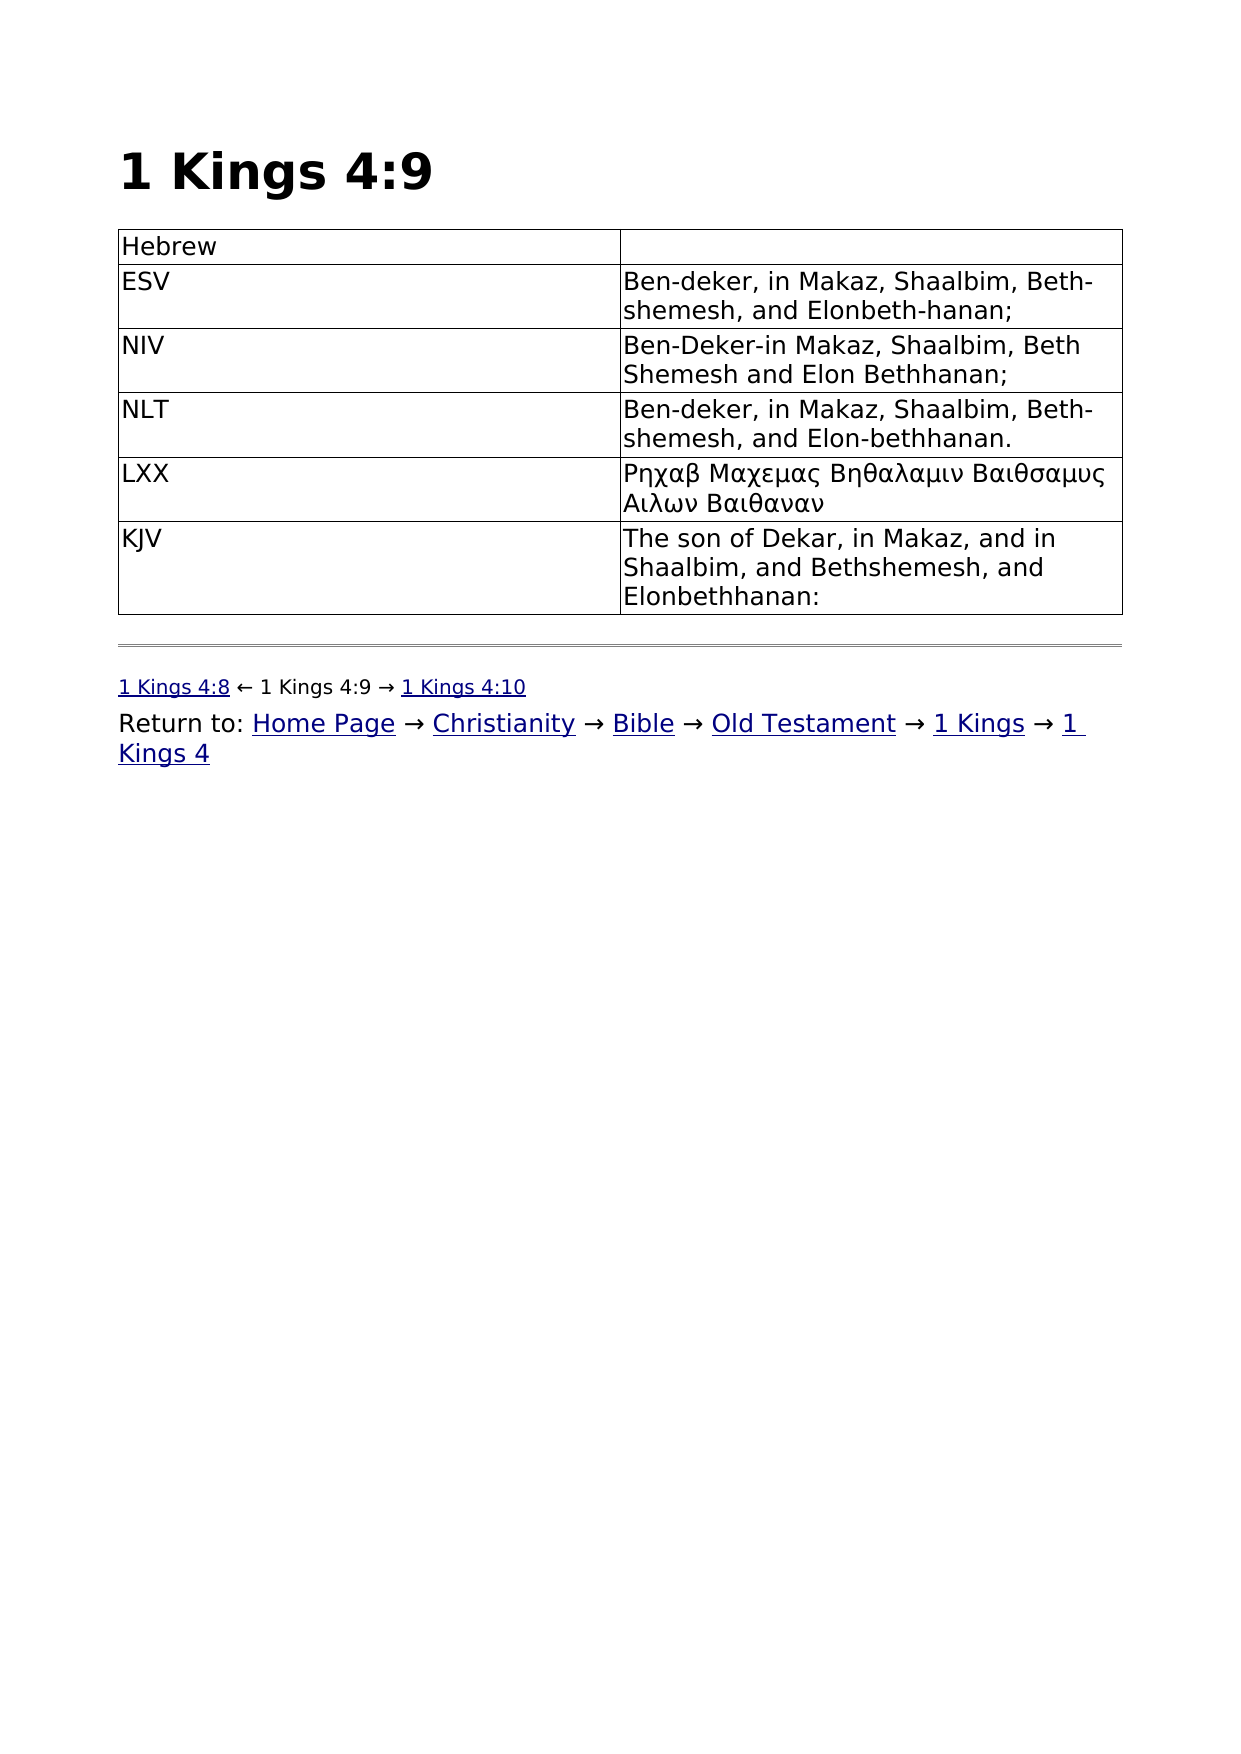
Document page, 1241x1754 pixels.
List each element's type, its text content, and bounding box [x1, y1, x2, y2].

table_cell Ben-Deker-in Makaz, Shaalbim, Beth Shemesh and Elon Bethhanan; [621, 329, 1122, 392]
subtitle 1 Kings 4:9 [118, 143, 1122, 201]
table_cell Ben-deker, in Makaz, Shaalbim, Beth-shemesh, and Elon-bethhanan. [621, 393, 1122, 457]
table_header Hebrew [119, 230, 620, 264]
table_header [621, 230, 1122, 264]
table_cell Ρηχαβ Μαχεμας Βηθαλαμιν Βαιθσαμυς Αιλων Βαιθαναν [621, 458, 1122, 521]
table_cell LXX [119, 458, 620, 521]
table_cell Ben-deker, in Makaz, Shaalbim, Beth-shemesh, and Elonbeth-hanan; [621, 265, 1122, 328]
table_cell ESV [119, 265, 620, 328]
text Return to: Home Page → Christianity → Bible → Old Testament → 1 Kings → 1 Kings 4 [118, 709, 1122, 768]
table_cell KJV [119, 522, 620, 614]
table_cell NIV [119, 329, 620, 392]
text 1 Kings 4:8 ← 1 Kings 4:9 → 1 Kings 4:10 [118, 676, 1122, 709]
table_cell The son of Dekar, in Makaz, and in Shaalbim, and Bethshemesh, and Elonbethhanan: [621, 522, 1122, 614]
table_cell NLT [119, 393, 620, 457]
